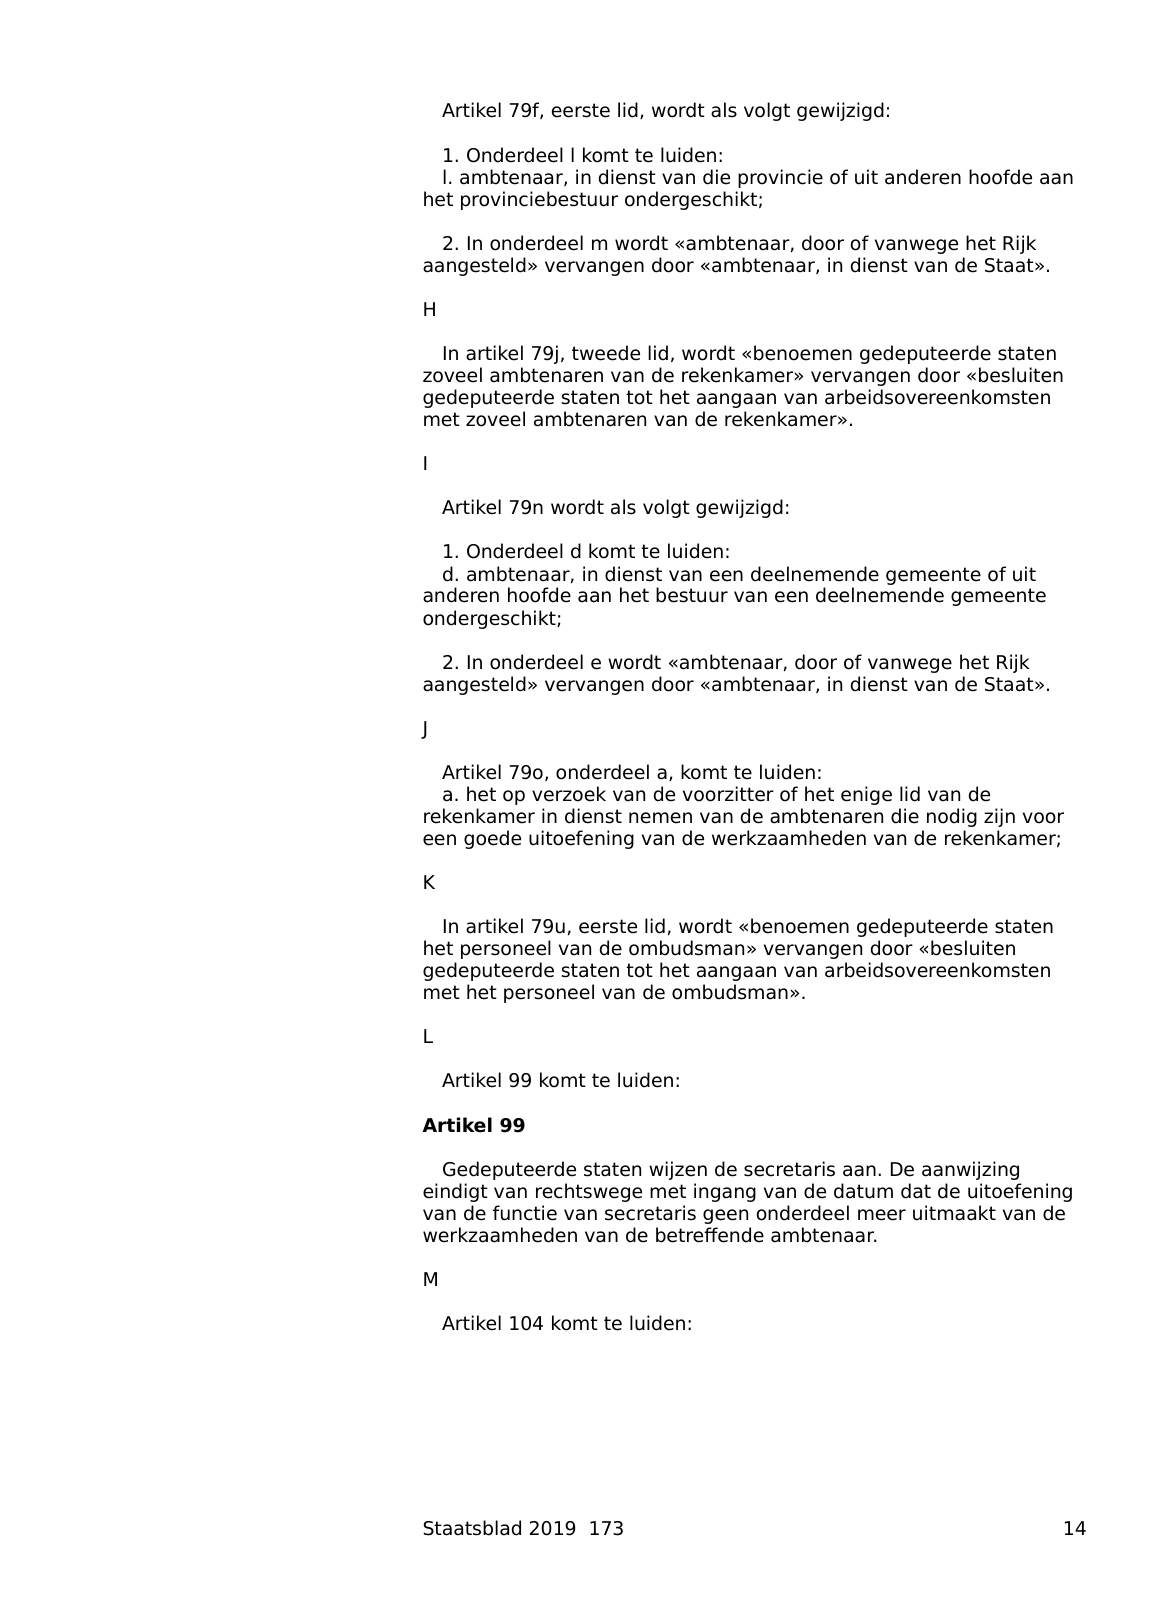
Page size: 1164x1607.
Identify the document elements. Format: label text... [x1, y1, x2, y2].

text L [422, 1026, 1087, 1048]
subtitle Artikel 99 [422, 1114, 1087, 1137]
text K [422, 872, 1087, 894]
text l. ambtenaar, in dienst van die provincie of uit anderen hoofde aan het provinciebestuur ondergeschikt; [422, 167, 1087, 211]
text d. ambtenaar, in dienst van een deelnemende gemeente of uit anderen hoofde aan het bestuur van een deelnemende gemeente ondergeschikt; [422, 563, 1087, 629]
text 2. In onderdeel e wordt «ambtenaar, door of vanwege het Rijk aangesteld» vervangen door «ambtenaar, in dienst van de Staat». [422, 652, 1087, 696]
text Artikel 79f, eerste lid, wordt als volgt gewijzigd: [422, 100, 1087, 122]
text H [422, 299, 1087, 321]
text Gedeputeerde staten wijzen de secretaris aan. De aanwijzing eindigt van rechtswege met ingang van de datum dat de uitoefening van de functie van secretaris geen onderdeel meer uitmaakt van de werkzaamheden van de betreffende ambtenaar. [422, 1159, 1087, 1247]
text 1. Onderdeel d komt te luiden: [422, 541, 1087, 563]
text M [422, 1269, 1087, 1291]
text Artikel 99 komt te luiden: [422, 1070, 1087, 1092]
text 2. In onderdeel m wordt «ambtenaar, door of vanwege het Rijk aangesteld» vervangen door «ambtenaar, in dienst van de Staat». [422, 233, 1087, 277]
text 1. Onderdeel l komt te luiden: [422, 144, 1087, 167]
text a. het op verzoek van de voorzitter of het enige lid van de rekenkamer in dienst nemen van de ambtenaren die nodig zijn voor een goede uitoefening van de werkzaamheden van de rekenkamer; [422, 784, 1087, 850]
text Artikel 104 komt te luiden: [422, 1313, 1087, 1335]
text Artikel 79n wordt als volgt gewijzigd: [422, 497, 1087, 519]
text J [422, 718, 1087, 740]
text In artikel 79j, tweede lid, wordt «benoemen gedeputeerde staten zoveel ambtenaren van de rekenkamer» vervangen door «besluiten gedeputeerde staten tot het aangaan van arbeidsovereenkomsten met zoveel ambtenaren van de rekenkamer». [422, 343, 1087, 431]
text Artikel 79o, onderdeel a, komt te luiden: [422, 762, 1087, 784]
text In artikel 79u, eerste lid, wordt «benoemen gedeputeerde staten het personeel van de ombudsman» vervangen door «besluiten gedeputeerde staten tot het aangaan van arbeidsovereenkomsten met het personeel van de ombudsman». [422, 916, 1087, 1004]
text I [422, 453, 1087, 475]
